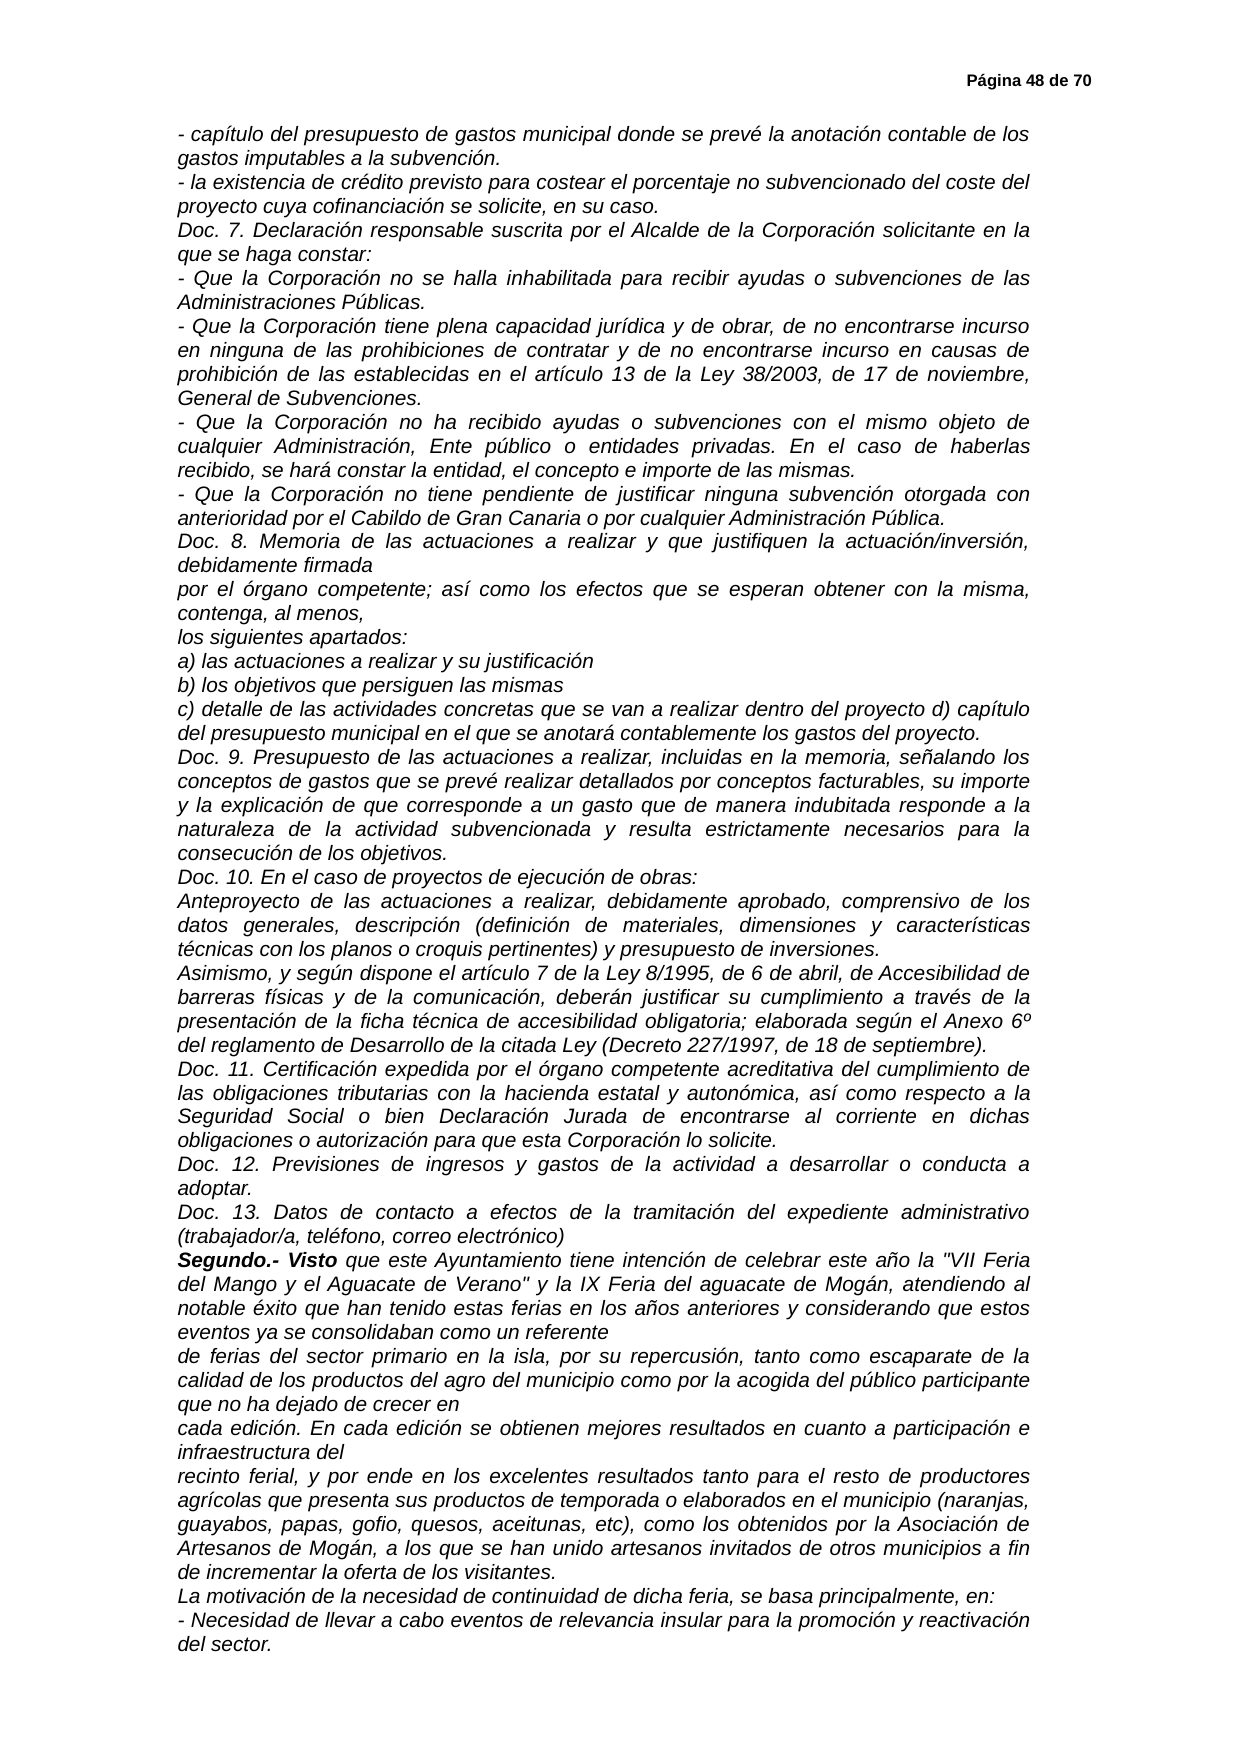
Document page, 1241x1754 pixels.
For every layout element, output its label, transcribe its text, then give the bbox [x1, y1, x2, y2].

text por el órgano competente; así como los efectos que se esperan obtener con la misma, contenga, al menos, [177, 529, 1033, 577]
text - Necesidad de llevar a cabo eventos de relevancia insular para la promoción y reactivación del sector. [177, 1559, 1033, 1607]
text Asimismo, y según dispone el artículo 7 de la Ley 8/1995, de 6 de abril, de Accesibilidad de barreras físicas y de la comunicación, deberán justificar su cumplimiento a través de la presentación de la ficha técnica de accesibilidad obligatoria; elaborada según el Anexo 6º del reglamento de Desarrollo de la citada Ley (Decreto 227/1997, de 18 de septiembre). [177, 913, 1033, 1008]
text Doc. 12. Previsiones de ingresos y gastos de la actividad a desarrollar o conducta a adoptar. [177, 1104, 1033, 1152]
text Doc. 9. Presupuesto de las actuaciones a realizar, incluidas en la memoria, señalando los conceptos de gastos que se prevé realizar detallados por conceptos facturables, su importe y la explicación de que corresponde a un gasto que de manera indubitada responde a la naturaleza de la actividad subvencionada y resulta estrictamente necesarios para la consecución de los objetivos. [177, 697, 1033, 817]
text recinto ferial, y por ende en los excelentes resultados tanto para el resto de productores agrícolas que presenta sus productos de temporada o elaborados en el municipio (naranjas, guayabos, papas, gofio, quesos, aceitunas, etc), como los obtenidos por la Asociación de Artesanos de Mogán, a los que se han unido artesanos invitados de otros municipios a fin de incrementar la oferta de los visitantes. [177, 1416, 1033, 1536]
text - Promoción de productos característicos del sector primario municipal. [177, 1607, 1033, 1631]
text de ferias del sector primario en la isla, por su repercusión, tanto como escaparate de la calidad de los productos del agro del municipio como por la acogida del público participante que no ha dejado de crecer en [177, 1296, 1033, 1368]
text Doc. 8. Memoria de las actuaciones a realizar y que justifiquen la actuación/inversión, debidamente firmada [177, 481, 1033, 529]
text La motivación de la necesidad de continuidad de dicha feria, se basa principalmente, en: [177, 1536, 1033, 1559]
text Anteproyecto de las actuaciones a realizar, debidamente aprobado, comprensivo de los datos generales, descripción (definición de materiales, dimensiones y características técnicas con los planos o croquis pertinentes) y presupuesto de inversiones. [177, 841, 1033, 913]
text Doc. 11. Certificación expedida por el órgano competente acreditativa del cumplimiento de las obligaciones tributarias con la hacienda estatal y autonómica, así como respecto a la Seguridad Social o bien Declaración Jurada de encontrarse al corriente en dichas obligaciones o autorización para que esta Corporación lo solicite. [177, 1008, 1033, 1104]
text b) los objetivos que persiguen las mismas [177, 625, 1033, 649]
text - la existencia de crédito previsto para costear el porcentaje no subvencionado del coste del proyecto cuya cofinanciación se solicite, en su caso. [177, 122, 1033, 170]
text c) detalle de las actividades concretas que se van a realizar dentro del proyecto d) capítulo del presupuesto municipal en el que se anotará contablemente los gastos del proyecto. [177, 649, 1033, 697]
text Doc. 13. Datos de contacto a efectos de la tramitación del expediente administrativo (trabajador/a, teléfono, correo electrónico) [177, 1152, 1033, 1200]
text los siguientes apartados: [177, 577, 1033, 601]
text Doc. 7. Declaración responsable suscrita por el Alcalde de la Corporación solicitante en la que se haga constar: [177, 170, 1033, 218]
text a) las actuaciones a realizar y su justificación [177, 601, 1033, 625]
text cada edición. En cada edición se obtienen mejores resultados en cuanto a participación e infraestructura del [177, 1368, 1033, 1416]
text - Que la Corporación no tiene pendiente de justificar ninguna subvención otorgada con anterioridad por el Cabildo de Gran Canaria o por cualquier Administración Pública. [177, 433, 1033, 481]
text - Reactivación económica y mejora de las rentas de pequeños y medianos productores. [177, 1631, 1033, 1655]
text - Que la Corporación no se halla inhabilitada para recibir ayudas o subvenciones de las Administraciones Públicas. [177, 218, 1033, 266]
text - Que la Corporación no ha recibido ayudas o subvenciones con el mismo objeto de cualquier Administración, Ente público o entidades privadas. En el caso de haberlas recibido, se hará constar la entidad, el concepto e importe de las mismas. [177, 362, 1033, 433]
text Segundo.- Visto que este Ayuntamiento tiene intención de celebrar este año la "VII Feria del Mango y el Aguacate de Verano" y la IX Feria del aguacate de Mogán, atendiendo al notable éxito que han tenido estas ferias en los años anteriores y considerando que estos eventos ya se consolidaban como un referente [177, 1200, 1033, 1296]
text - Que la Corporación tiene plena capacidad jurídica y de obrar, de no encontrarse incurso en ninguna de las prohibiciones de contratar y de no encontrarse incurso en causas de prohibición de las establecidas en el artículo 13 de la Ley 38/2003, de 17 de noviembre, General de Subvenciones. [177, 266, 1033, 362]
text Doc. 10. En el caso de proyectos de ejecución de obras: [177, 817, 1033, 841]
